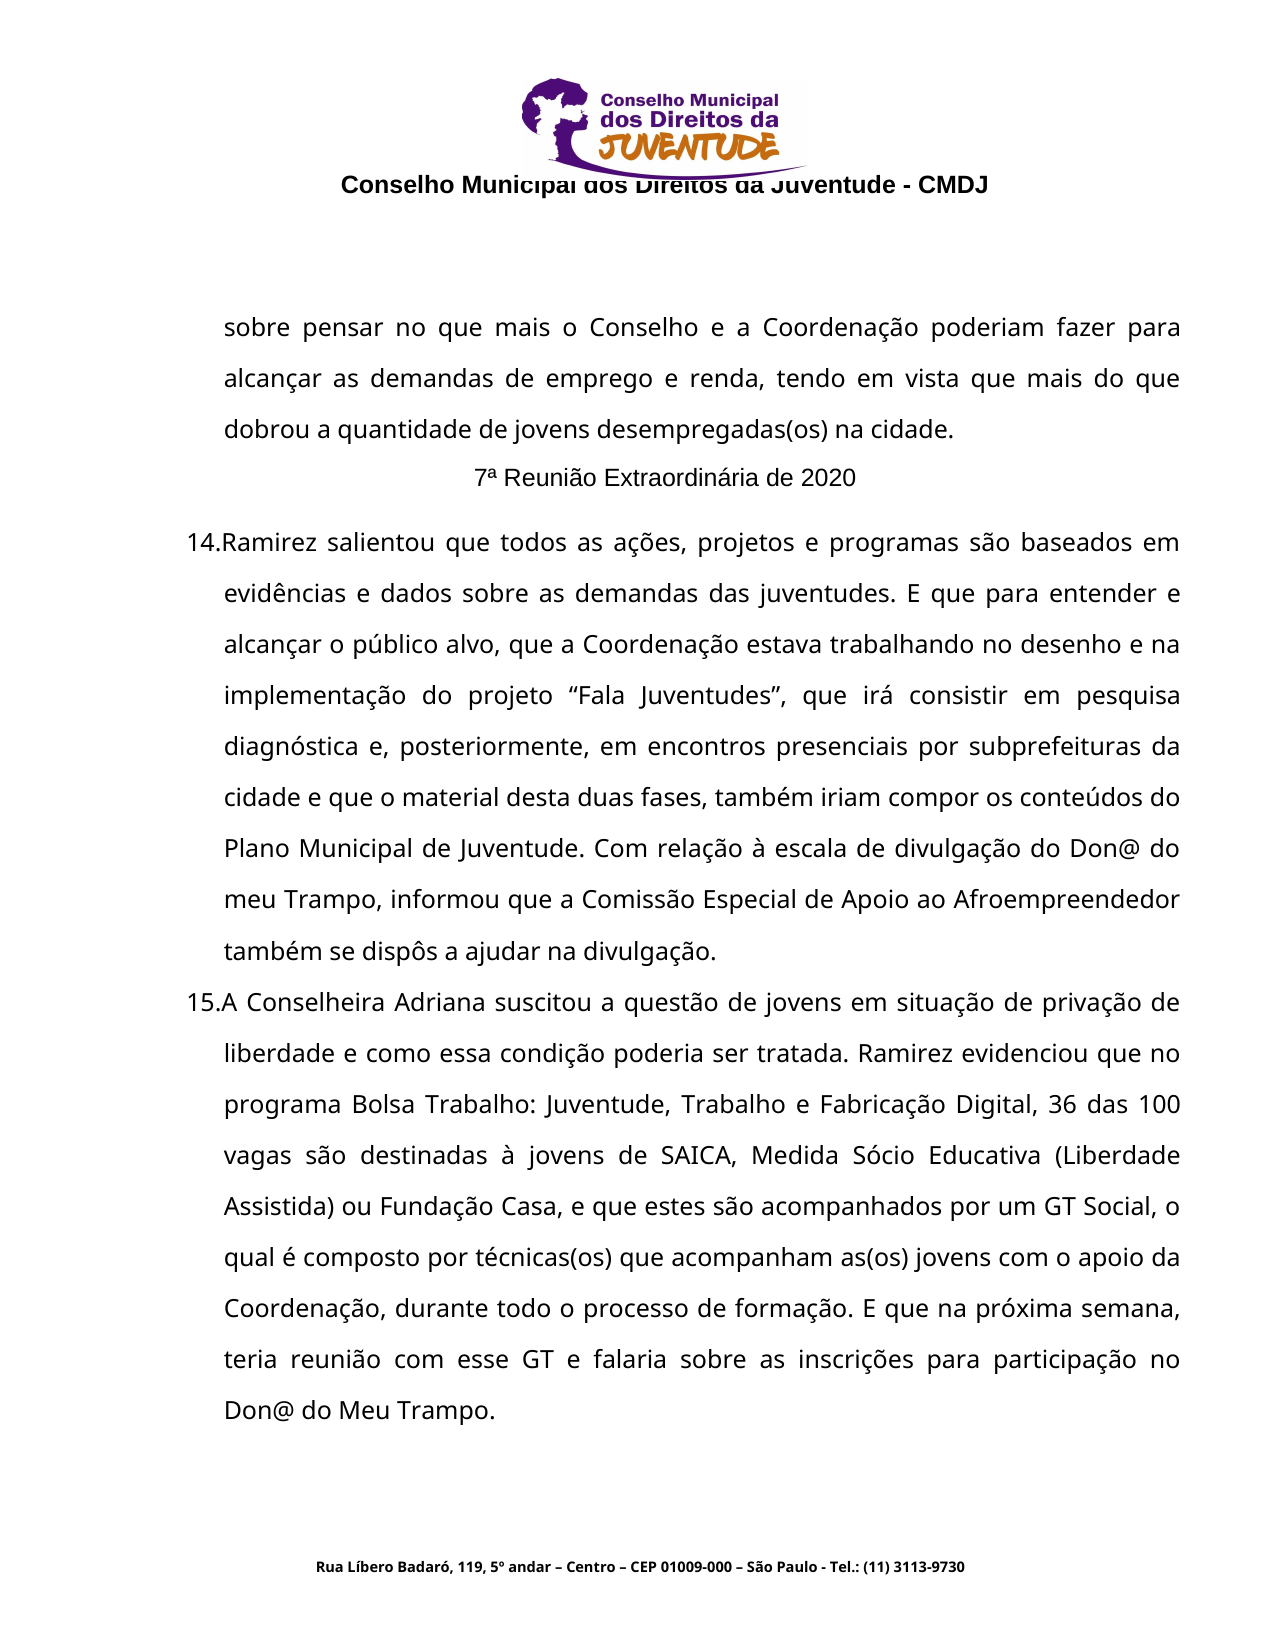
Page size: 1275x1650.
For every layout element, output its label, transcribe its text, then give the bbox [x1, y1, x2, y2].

subtitle 7ª Reunião Extraordinária de 2020 [148, 463, 1182, 492]
text 15.A Conselheira Adriana suscitou a questão de jovens em situação de privação de liberdade e como essa condição poderia ser tratada. Ramirez evidenciou que no programa Bolsa Trabalho: Juventude, Trabalho e Fabricação Digital, 36 das 100 vagas são destinadas à jovens de SAICA, Medida Sócio Educativa (Liberdade Assistida) ou Fundação Casa, e que estes são acompanhados por um GT Social, o qual é composto por técnicas(os) que acompanham as(os) jovens com o apoio da Coordenação, durante todo o processo de formação. E que na próxima semana, teria reunião com esse GT e falaria sobre as inscrições para participação no Don@ do Meu Trampo. [186, 984, 1182, 1427]
picture [522, 78, 808, 180]
text sobre pensar no que mais o Conselho e a Coordenação poderiam fazer para alcançar as demandas de emprego e renda, tendo em vista que mais do que dobrou a quantidade de jovens desempregadas(os) na cidade. [186, 310, 1182, 446]
text 14.Ramirez salientou que todos as ações, projetos e programas são baseados em evidências e dados sobre as demandas das juventudes. E que para entender e alcançar o público alvo, que a Coordenação estava trabalhando no desenho e na implementação do projeto “Fala Juventudes”, que irá consistir em pesquisa diagnóstica e, posteriormente, em encontros presenciais por subprefeituras da cidade e que o material desta duas fases, também iriam compor os conteúdos do Plano Municipal de Juventude. Com relação à escala de divulgação do Don@ do meu Trampo, informou que a Comissão Especial de Apoio ao Afroempreendedor também se dispôs a ajudar na divulgação. [186, 525, 1182, 967]
